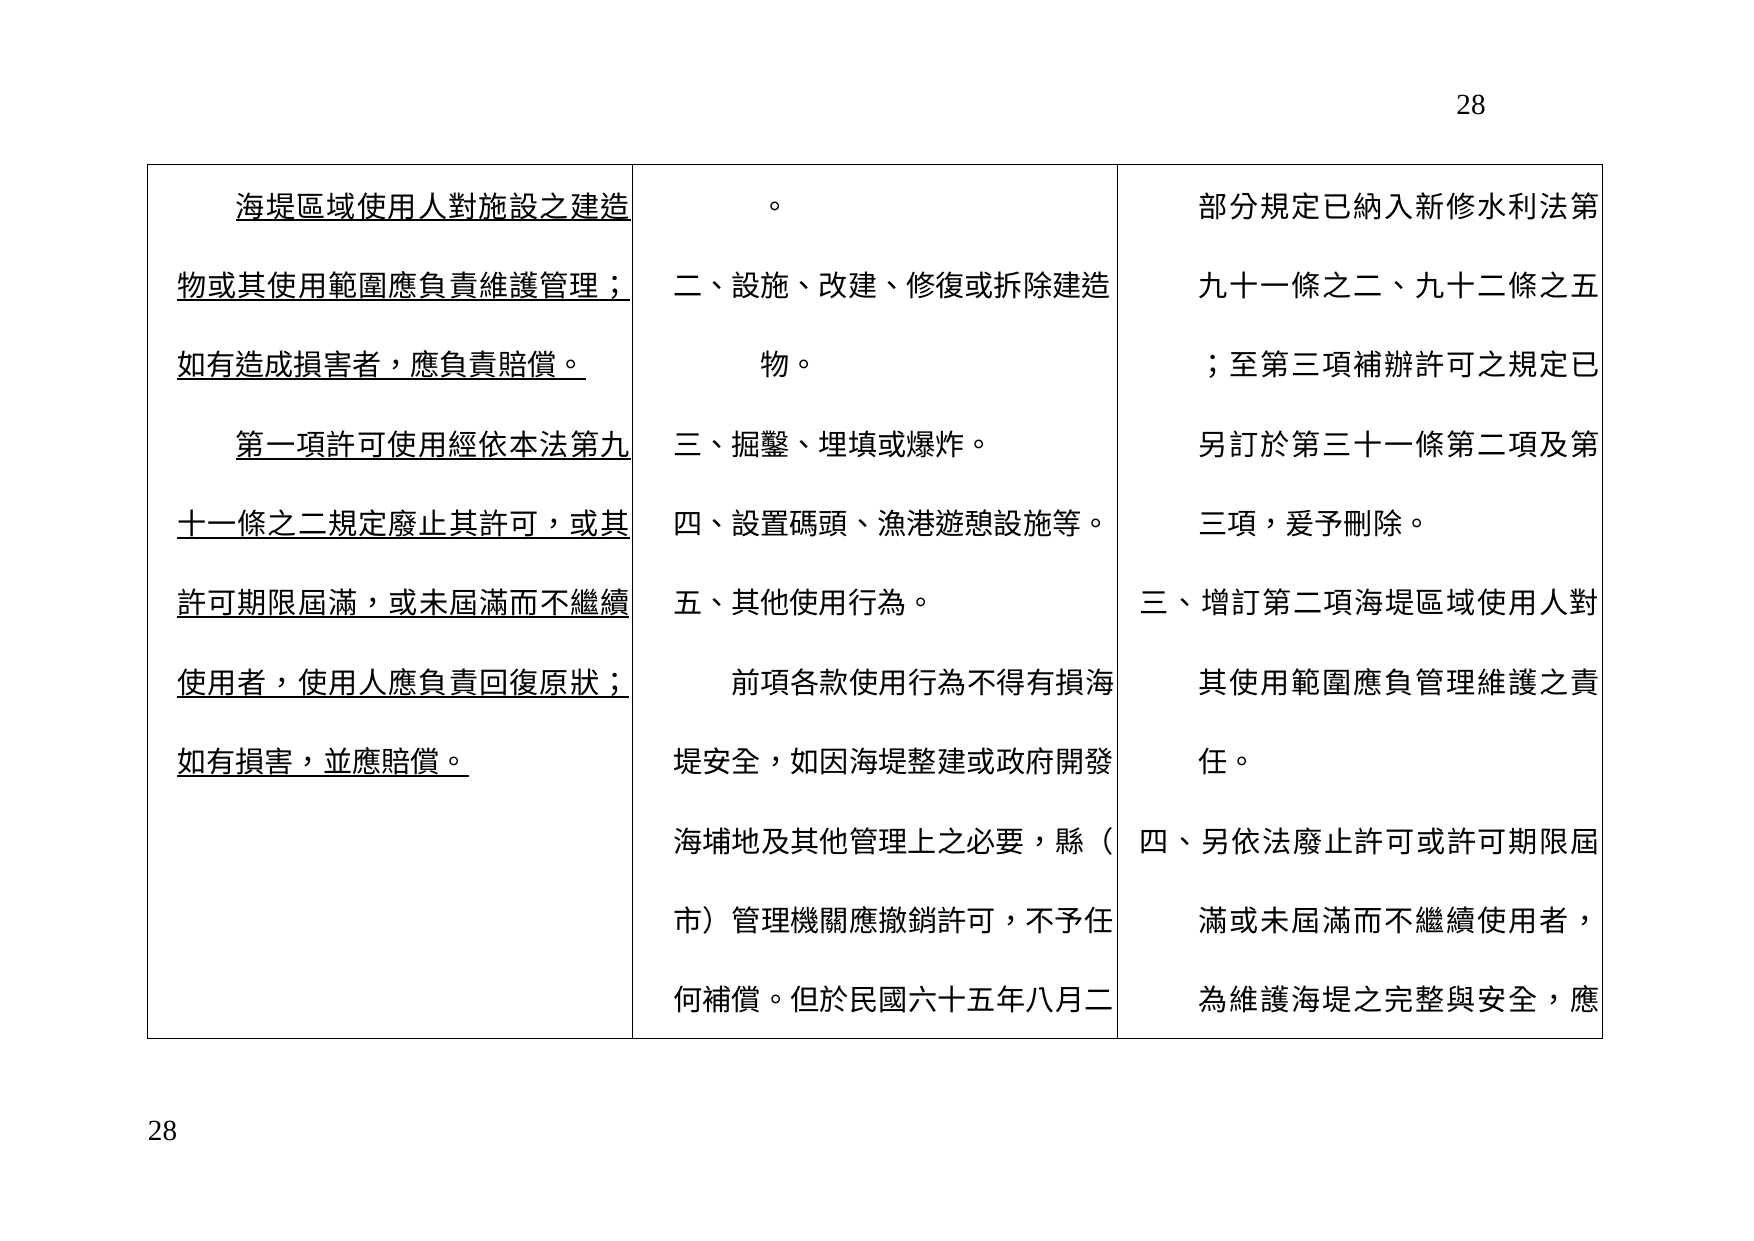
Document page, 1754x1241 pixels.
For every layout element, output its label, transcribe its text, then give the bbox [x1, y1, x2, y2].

table_cell 。 二、設施、改建、修復或拆除建造 物。 三、掘鑿、埋填或爆炸。 四、設置碼頭、漁港遊憩設施等。 五、其他使用行為。 前項各款使用行為不得有損海堤安全，如因海堤整建或政府開發海埔地及其他管理上之必要，縣（市）管理機關應撤銷許可，不予任何補償。但於民國六十五年八月二 [633, 165, 1117, 1038]
table_cell 部分規定已納入新修水利法第九十一條之二、九十二條之五；至第三項補辦許可之規定已另訂於第三十一條第二項及第三項，爰予刪除。 三、增訂第二項海堤區域使用人對其使用範圍應負管理維護之責任。 四、另依法廢止許可或許可期限屆滿或未屆滿而不繼續使用者，為維護海堤之完整與安全，應 [1118, 165, 1602, 1038]
table_cell 海堤區域使用人對施設之建造物或其使用範圍應負責維護管理；如有造成損害者，應負責賠償。 第一項許可使用經依本法第九十一條之二規定廢止其許可，或其許可期限屆滿，或未屆滿而不繼續使用者，使用人應負責回復原狀；如有損害，並應賠償。 [148, 165, 632, 1038]
